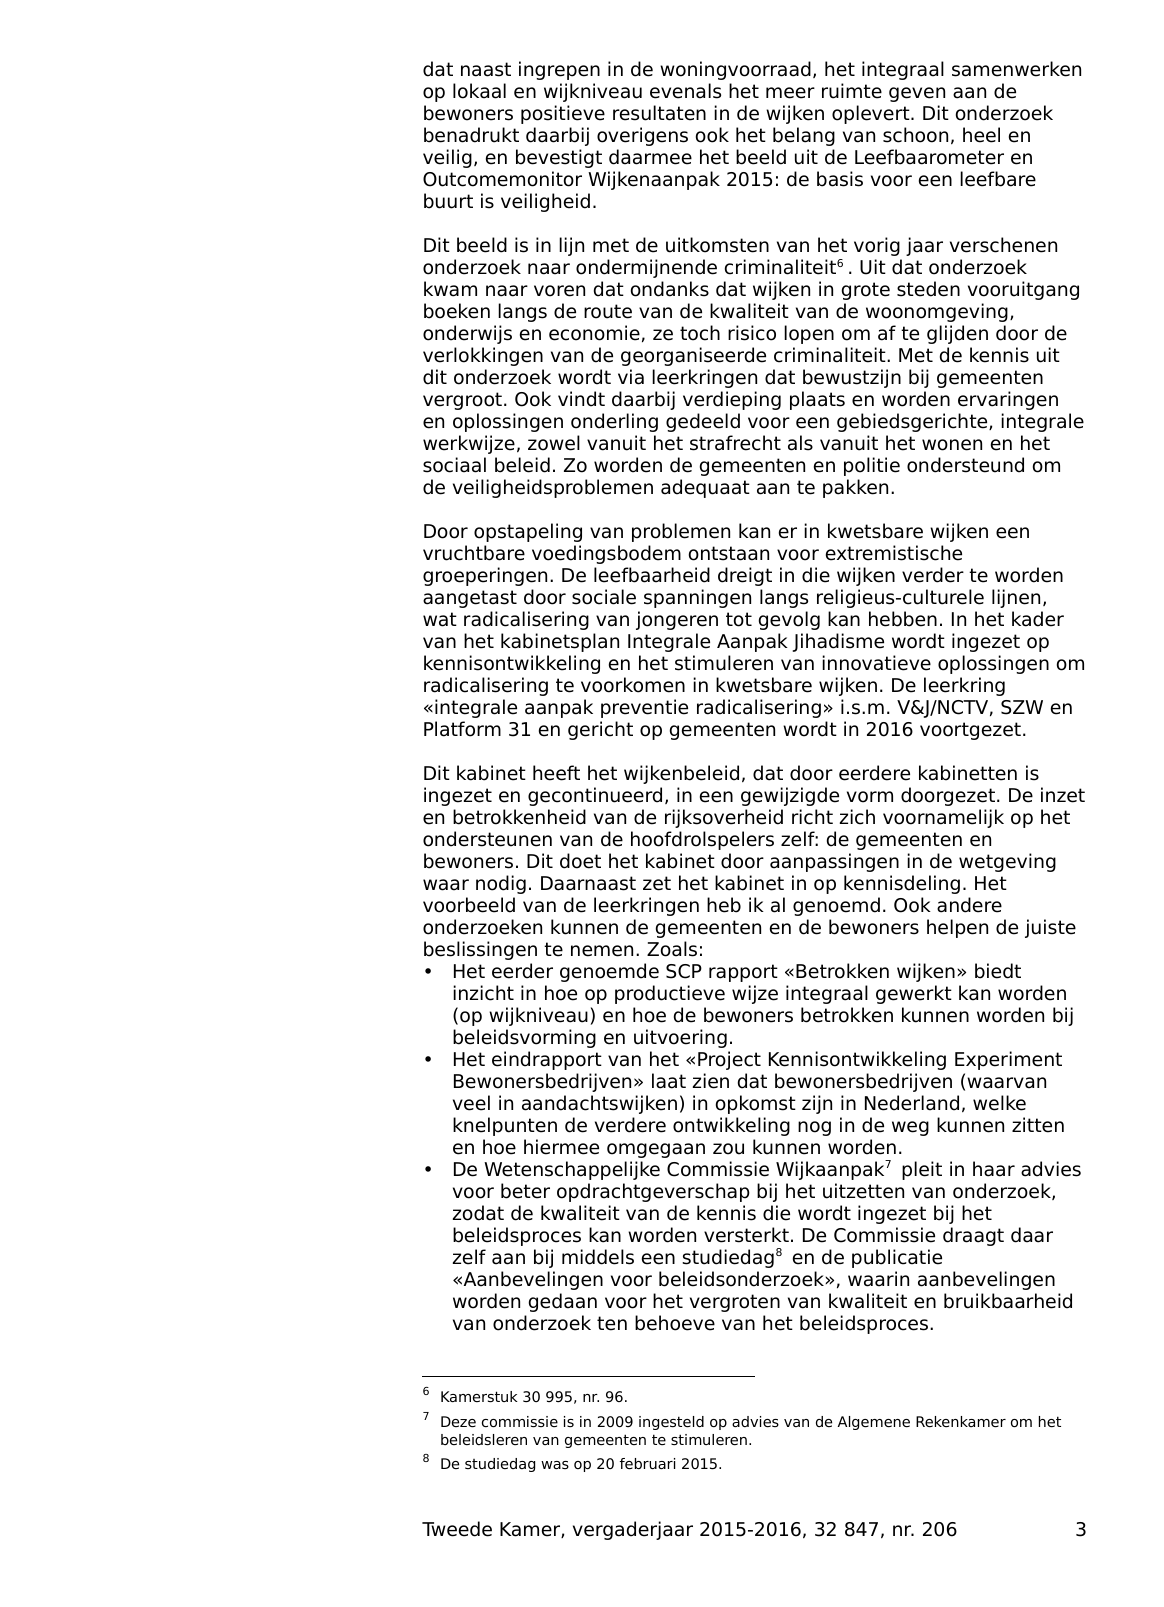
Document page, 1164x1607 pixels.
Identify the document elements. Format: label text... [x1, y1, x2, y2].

text De studiedag was op 20 februari 2015. [422, 1452, 1087, 1474]
text Dit beeld is in lijn met de uitkomsten van het vorig jaar verschenen onderzoek naar ondermijnende criminaliteit. Uit dat onderzoek kwam naar voren dat ondanks dat wijken in grote steden vooruitgang boeken langs de route van de kwaliteit van de woonomgeving, onderwijs en economie, ze toch risico lopen om af te glijden door de verlokkingen van de georganiseerde criminaliteit. Met de kennis uit dit onderzoek wordt via leerkringen dat bewustzijn bij gemeenten vergroot. Ook vindt daarbij verdieping plaats en worden ervaringen en oplossingen onderling gedeeld voor een gebiedsgerichte, integrale werkwijze, zowel vanuit het strafrecht als vanuit het wonen en het sociaal beleid. Zo worden de gemeenten en politie ondersteund om de veiligheidsproblemen adequaat aan te pakken. [422, 235, 1087, 499]
text dat naast ingrepen in de woningvoorraad, het integraal samenwerken op lokaal en wijkniveau evenals het meer ruimte geven aan de bewoners positieve resultaten in de wijken oplevert. Dit onderzoek benadrukt daarbij overigens ook het belang van schoon, heel en veilig, en bevestigt daarmee het beeld uit de Leefbaarometer en Outcomemonitor Wijkenaanpak 2015: de basis voor een leefbare buurt is veiligheid. [422, 59, 1087, 213]
text • Het eerder genoemde SCP rapport «Betrokken wijken» biedt inzicht in hoe op productieve wijze integraal gewerkt kan worden (op wijkniveau) en hoe de bewoners betrokken kunnen worden bij beleidsvorming en uitvoering. [422, 961, 1087, 1049]
text Door opstapeling van problemen kan er in kwetsbare wijken een vruchtbare voedingsbodem ontstaan voor extremistische groeperingen. De leefbaarheid dreigt in die wijken verder te worden aangetast door sociale spanningen langs religieus-culturele lijnen, wat radicalisering van jongeren tot gevolg kan hebben. In het kader van het kabinetsplan Integrale Aanpak Jihadisme wordt ingezet op kennisontwikkeling en het stimuleren van innovatieve oplossingen om radicalisering te voorkomen in kwetsbare wijken. De leerkring «integrale aanpak preventie radicalisering» i.s.m. V&J/NCTV, SZW en Platform 31 en gericht op gemeenten wordt in 2016 voortgezet. [422, 521, 1087, 741]
text • De Wetenschappelijke Commissie Wijkaanpak pleit in haar advies voor beter opdrachtgeverschap bij het uitzetten van onderzoek, zodat de kwaliteit van de kennis die wordt ingezet bij het beleidsproces kan worden versterkt. De Commissie draagt daar zelf aan bij middels een studiedag en de publicatie «Aanbevelingen voor beleidsonderzoek», waarin aanbevelingen worden gedaan voor het vergroten van kwaliteit en bruikbaarheid van onderzoek ten behoeve van het beleidsproces. [422, 1159, 1087, 1334]
text Deze commissie is in 2009 ingesteld op advies van de Algemene Rekenkamer om het beleidsleren van gemeenten te stimuleren. [422, 1410, 1087, 1449]
text • Het eindrapport van het «Project Kennisontwikkeling Experiment Bewonersbedrijven» laat zien dat bewonersbedrijven (waarvan veel in aandachtswijken) in opkomst zijn in Nederland, welke knelpunten de verdere ontwikkeling nog in de weg kunnen zitten en hoe hiermee omgegaan zou kunnen worden. [422, 1049, 1087, 1159]
text Kamerstuk 30 995, nr. 96. [422, 1385, 1087, 1407]
text Dit kabinet heeft het wijkenbeleid, dat door eerdere kabinetten is ingezet en gecontinueerd, in een gewijzigde vorm doorgezet. De inzet en betrokkenheid van de rijksoverheid richt zich voornamelijk op het ondersteunen van de hoofdrolspelers zelf: de gemeenten en bewoners. Dit doet het kabinet door aanpassingen in de wetgeving waar nodig. Daarnaast zet het kabinet in op kennisdeling. Het voorbeeld van de leerkringen heb ik al genoemd. Ook andere onderzoeken kunnen de gemeenten en de bewoners helpen de juiste beslissingen te nemen. Zoals: [422, 763, 1087, 961]
